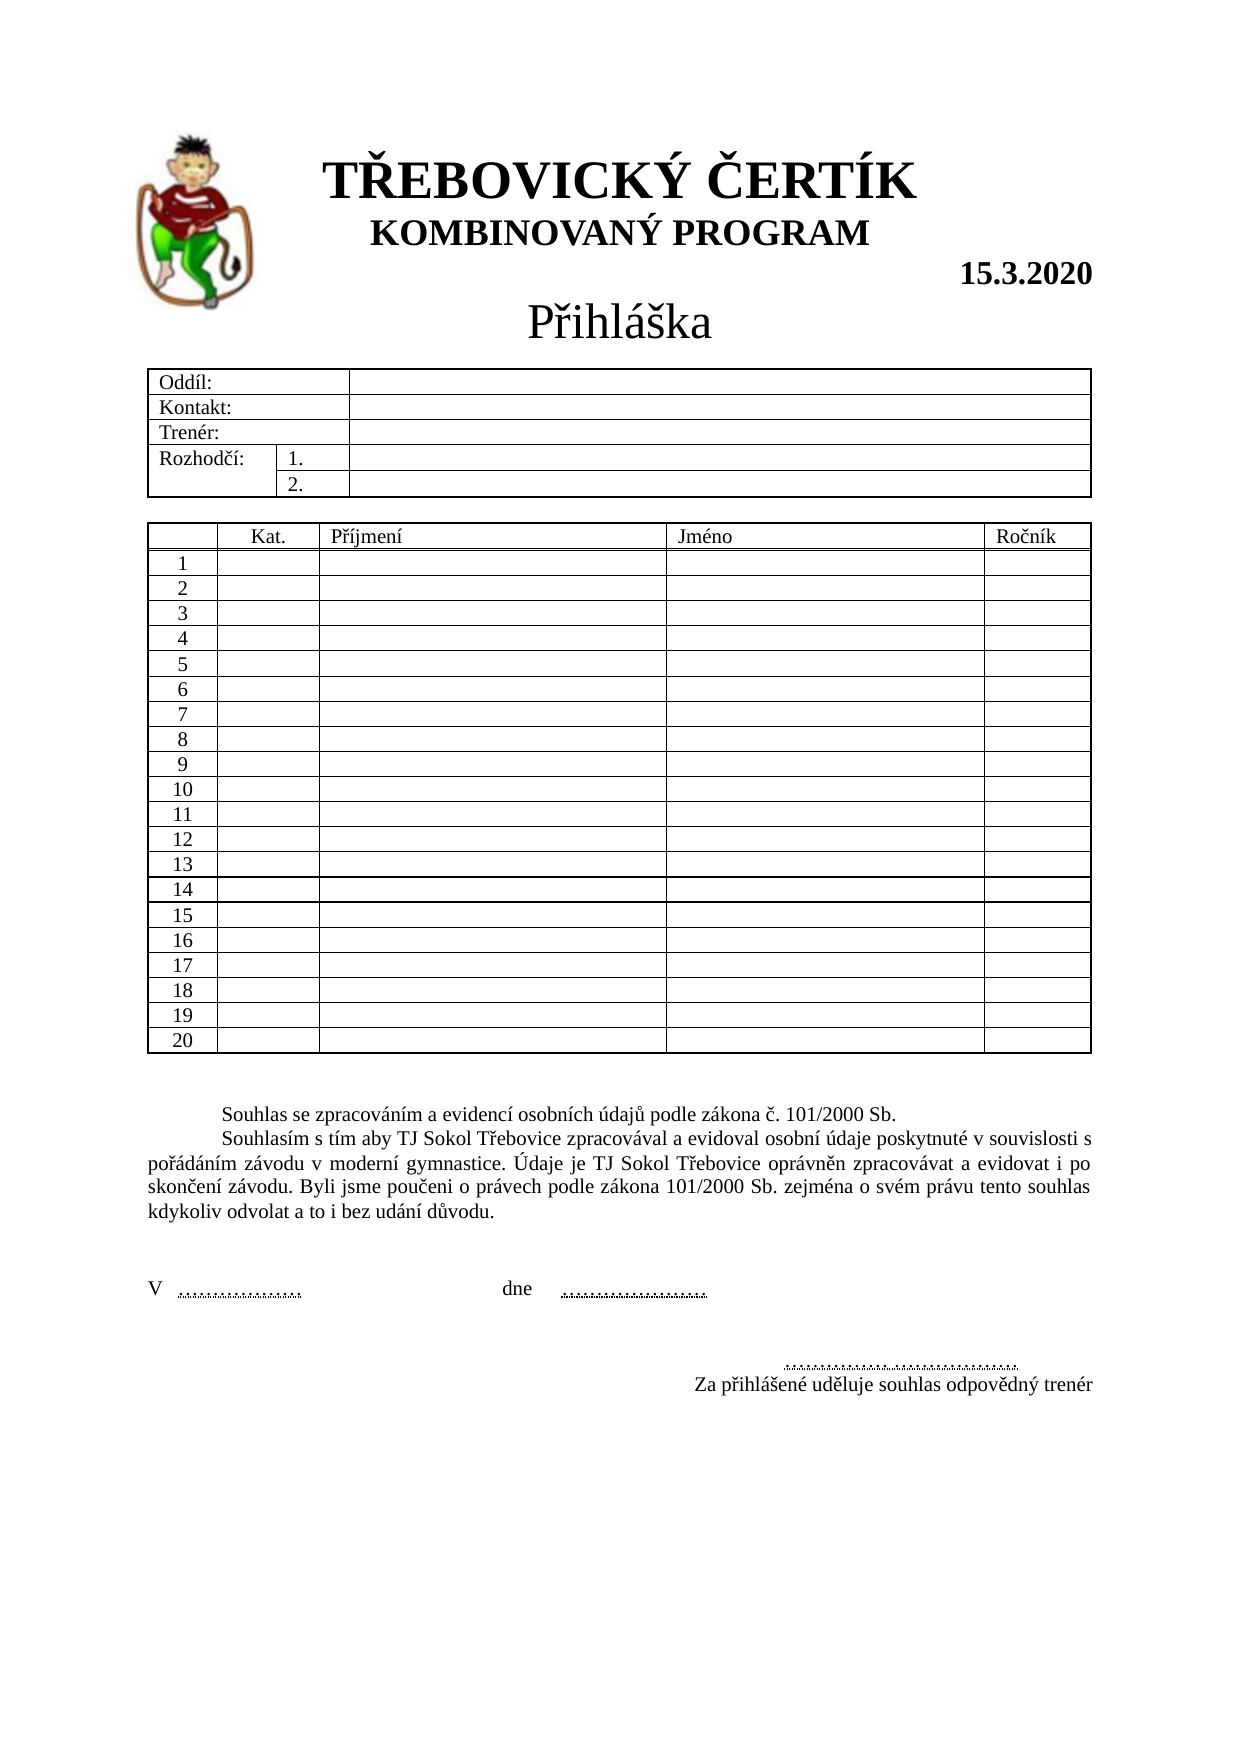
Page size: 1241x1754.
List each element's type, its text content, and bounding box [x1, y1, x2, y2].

table_cell [985, 802, 1090, 826]
table_cell [985, 928, 1090, 952]
text TŘEBOVICKÝ ČERTÍK [260, 148, 1093, 210]
table_cell [320, 752, 666, 776]
table_cell [985, 601, 1090, 625]
table_cell [218, 601, 319, 625]
text Za přihlášené uděluje souhlas odpovědný trenér [148, 1372, 1093, 1396]
table_cell [667, 903, 984, 927]
table_cell [320, 802, 666, 826]
table_cell [218, 727, 319, 751]
text Souhlas se zpracováním a evidencí osobních údajů podle zákona č. 101/2000 Sb. [148, 1102, 1093, 1126]
text Přihláška [148, 291, 1093, 349]
table_cell 15 [149, 903, 217, 927]
table_cell [667, 1028, 984, 1052]
table_cell [667, 852, 984, 876]
table_cell [320, 702, 666, 726]
text 15.3.2020 [260, 253, 1093, 291]
table_cell [320, 978, 666, 1002]
table_cell [985, 752, 1090, 776]
text V ……………… dne ………………… [148, 1275, 1093, 1299]
table_cell [667, 626, 984, 650]
table_cell [667, 802, 984, 826]
text KOMBINOVANÝ PROGRAM [260, 210, 1093, 253]
table_header Kat. [218, 524, 319, 548]
table_cell [218, 978, 319, 1002]
table_cell [218, 702, 319, 726]
table_cell [320, 626, 666, 650]
table_cell [320, 651, 666, 676]
text Souhlasím s tím aby TJ Sokol Třebovice zpracovával a evidoval osobní údaje poskytnuté v souvislosti s pořádáním závodu v moderní gymnastice. Údaje je TJ Sokol Třebovice oprávněn zpracovávat a evidovat i po skončení závodu. Byli jsme poučeni o právech podle zákona 101/2000 Sb. zejména o svém právu tento souhlas kdykoliv odvolat a to i bez udání důvodu. [148, 1126, 1093, 1223]
table_cell Rozhodčí: [149, 445, 276, 496]
table_cell [218, 626, 319, 650]
table_cell 2. [277, 471, 349, 496]
table_cell [667, 777, 984, 801]
table_cell [667, 752, 984, 776]
table_cell [320, 1028, 666, 1052]
table_cell [667, 702, 984, 726]
table_cell [985, 651, 1090, 676]
table_cell [667, 1003, 984, 1027]
table_cell 12 [149, 827, 217, 851]
table_cell [667, 978, 984, 1002]
table_cell [320, 727, 666, 751]
table_cell [218, 777, 319, 801]
table_cell 11 [149, 802, 217, 826]
table_cell 13 [149, 852, 217, 876]
table_cell [667, 953, 984, 977]
table_cell Trenér: [149, 420, 349, 444]
table_cell 1. [277, 445, 349, 469]
table_cell [985, 953, 1090, 977]
table_cell [218, 852, 319, 876]
table_cell [667, 727, 984, 751]
table_cell [667, 928, 984, 952]
table_cell [320, 903, 666, 927]
table_cell [667, 551, 984, 575]
table_cell [320, 953, 666, 977]
table_cell [350, 471, 1090, 496]
table_cell [218, 551, 319, 575]
table_cell [985, 852, 1090, 876]
table_cell [985, 1028, 1090, 1052]
table_cell [985, 978, 1090, 1002]
table_cell [218, 1003, 319, 1027]
table_cell [218, 752, 319, 776]
table_cell [218, 903, 319, 927]
table_cell [985, 878, 1090, 901]
table_cell [985, 576, 1090, 600]
table_cell 2 [149, 576, 217, 600]
table_cell [218, 953, 319, 977]
table_header Ročník [985, 524, 1090, 548]
table_header Oddíl: [149, 370, 349, 394]
table_cell [320, 852, 666, 876]
table_cell 4 [149, 626, 217, 650]
table_cell [667, 677, 984, 701]
table_cell [320, 827, 666, 851]
table_header [350, 370, 1090, 394]
table_cell Kontakt: [149, 395, 349, 419]
table_cell [350, 445, 1090, 469]
table_header Příjmení [320, 524, 666, 548]
table_cell 14 [149, 878, 217, 901]
table_cell [985, 1003, 1090, 1027]
table_cell [320, 878, 666, 901]
table_cell [218, 928, 319, 952]
table_cell 5 [149, 651, 217, 676]
table_cell [985, 626, 1090, 650]
table_cell [985, 827, 1090, 851]
text …………… ……………… [148, 1348, 1093, 1372]
table_cell [218, 878, 319, 901]
table_cell [218, 651, 319, 676]
table_cell [985, 727, 1090, 751]
table_cell 7 [149, 702, 217, 726]
table_header Jméno [667, 524, 984, 548]
table_cell [350, 395, 1090, 419]
table_cell 8 [149, 727, 217, 751]
table_cell [667, 827, 984, 851]
table_cell [218, 802, 319, 826]
table_cell [320, 551, 666, 575]
table_cell [667, 601, 984, 625]
table_cell 9 [149, 752, 217, 776]
table_cell [350, 420, 1090, 444]
table_cell 6 [149, 677, 217, 701]
table_cell [667, 576, 984, 600]
table_cell [218, 1028, 319, 1052]
table_cell [320, 677, 666, 701]
table_cell [667, 878, 984, 901]
table_cell 18 [149, 978, 217, 1002]
table_cell [320, 777, 666, 801]
table_cell [320, 928, 666, 952]
table_cell 3 [149, 601, 217, 625]
table_cell [667, 651, 984, 676]
table_cell [320, 1003, 666, 1027]
table_cell 10 [149, 777, 217, 801]
table_header [149, 524, 217, 548]
table_cell [985, 677, 1090, 701]
table_cell [218, 677, 319, 701]
table_cell 16 [149, 928, 217, 952]
table_cell [985, 702, 1090, 726]
table_cell [320, 576, 666, 600]
table_cell 19 [149, 1003, 217, 1027]
table_cell [985, 777, 1090, 801]
table_cell 20 [149, 1028, 217, 1052]
table_cell [985, 903, 1090, 927]
table_cell [320, 601, 666, 625]
table_cell 1 [149, 551, 217, 575]
table_cell 17 [149, 953, 217, 977]
table_cell [218, 827, 319, 851]
table_cell [218, 576, 319, 600]
table_cell [985, 551, 1090, 575]
